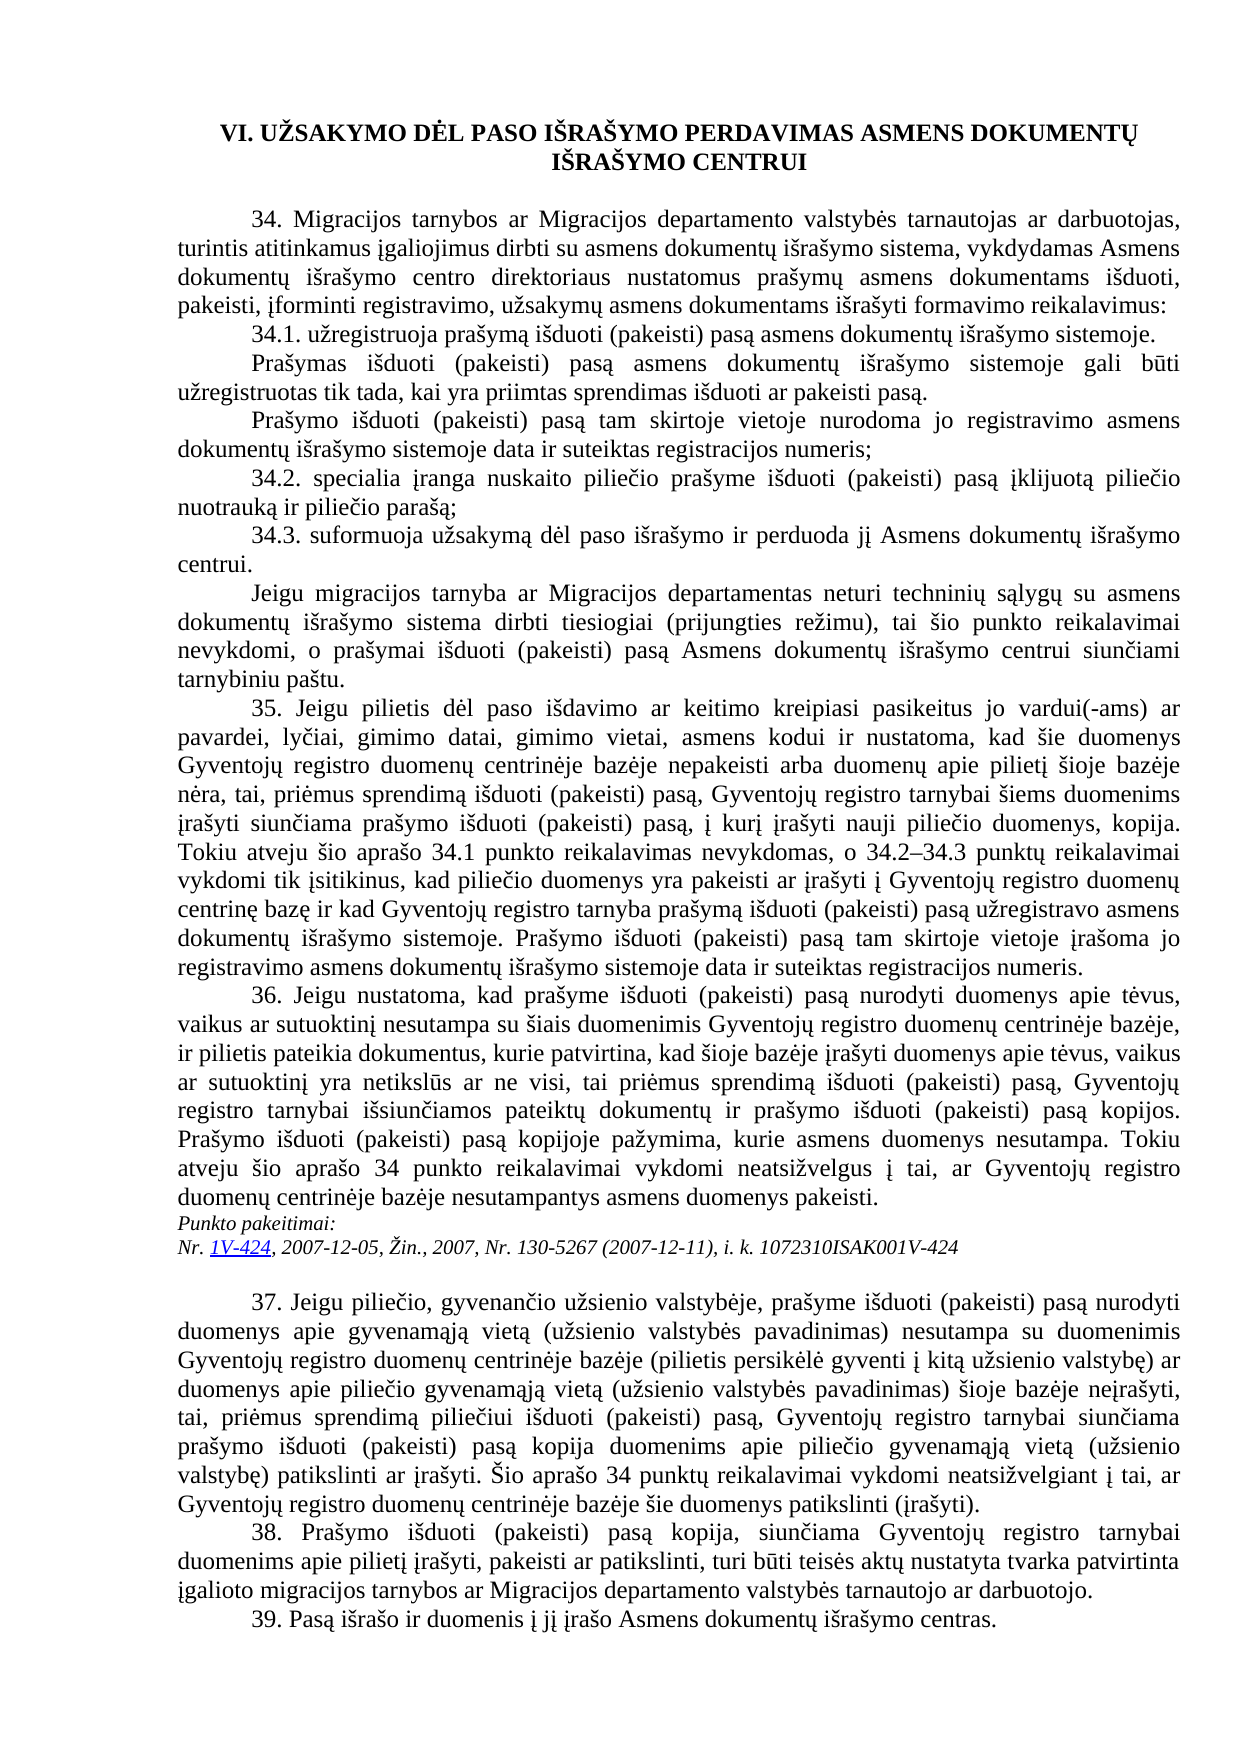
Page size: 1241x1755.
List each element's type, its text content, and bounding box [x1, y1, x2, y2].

text Punkto pakeitimai: [177, 1211, 1181, 1235]
text VI. UŽSAKYMO DĖL PASO IŠRAŠYMO PERDAVIMAS ASMENS DOKUMENTŲ IŠRAŠYMO CENTRUI [177, 118, 1181, 176]
text Jeigu migracijos tarnyba ar Migracijos departamentas neturi techninių sąlygų su asmens dokumentų išrašymo sistema dirbti tiesiogiai (prijungties režimu), tai šio punkto reikalavimai nevykdomi, o prašymai išduoti (pakeisti) pasą Asmens dokumentų išrašymo centrui siunčiami tarnybiniu paštu. [177, 578, 1181, 693]
text 39. Pasą išrašo ir duomenis į jį įrašo Asmens dokumentų išrašymo centras. [177, 1604, 1181, 1632]
text Prašymas išduoti (pakeisti) pasą asmens dokumentų išrašymo sistemoje gali būti užregistruotas tik tada, kai yra priimtas sprendimas išduoti ar pakeisti pasą. [177, 348, 1181, 406]
text 37. Jeigu piliečio, gyvenančio užsienio valstybėje, prašyme išduoti (pakeisti) pasą nurodyti duomenys apie gyvenamąją vietą (užsienio valstybės pavadinimas) nesutampa su duomenimis Gyventojų registro duomenų centrinėje bazėje (pilietis persikėlė gyventi į kitą užsienio valstybę) ar duomenys apie piliečio gyvenamąją vietą (užsienio valstybės pavadinimas) šioje bazėje neįrašyti, tai, priėmus sprendimą piliečiui išduoti (pakeisti) pasą, Gyventojų registro tarnybai siunčiama prašymo išduoti (pakeisti) pasą kopija duomenims apie piliečio gyvenamąją vietą (užsienio valstybę) patikslinti ar įrašyti. Šio aprašo 34 punktų reikalavimai vykdomi neatsižvelgiant į tai, ar Gyventojų registro duomenų centrinėje bazėje šie duomenys patikslinti (įrašyti). [177, 1287, 1181, 1517]
text 34.1. užregistruoja prašymą išduoti (pakeisti) pasą asmens dokumentų išrašymo sistemoje. [177, 319, 1181, 348]
text 34.3. suformuoja užsakymą dėl paso išrašymo ir perduoda jį Asmens dokumentų išrašymo centrui. [177, 521, 1181, 578]
text 34.2. specialia įranga nuskaito piliečio prašyme išduoti (pakeisti) pasą įklijuotą piliečio nuotrauką ir piliečio parašą; [177, 463, 1181, 521]
text 36. Jeigu nustatoma, kad prašyme išduoti (pakeisti) pasą nurodyti duomenys apie tėvus, vaikus ar sutuoktinį nesutampa su šiais duomenimis Gyventojų registro duomenų centrinėje bazėje, ir pilietis pateikia dokumentus, kurie patvirtina, kad šioje bazėje įrašyti duomenys apie tėvus, vaikus ar sutuoktinį yra netikslūs ar ne visi, tai priėmus sprendimą išduoti (pakeisti) pasą, Gyventojų registro tarnybai išsiunčiamos pateiktų dokumentų ir prašymo išduoti (pakeisti) pasą kopijos. Prašymo išduoti (pakeisti) pasą kopijoje pažymima, kurie asmens duomenys nesutampa. Tokiu atveju šio aprašo 34 punkto reikalavimai vykdomi neatsižvelgus į tai, ar Gyventojų registro duomenų centrinėje bazėje nesutampantys asmens duomenys pakeisti. [177, 981, 1181, 1211]
text Nr. 1V-424, 2007-12-05, Žin., 2007, Nr. 130-5267 (2007-12-11), i. k. 1072310ISAK001V-424 [177, 1235, 1181, 1259]
text 38. Prašymo išduoti (pakeisti) pasą kopija, siunčiama Gyventojų registro tarnybai duomenims apie pilietį įrašyti, pakeisti ar patikslinti, turi būti teisės aktų nustatyta tvarka patvirtinta įgalioto migracijos tarnybos ar Migracijos departamento valstybės tarnautojo ar darbuotojo. [177, 1517, 1181, 1604]
text Prašymo išduoti (pakeisti) pasą tam skirtoje vietoje nurodoma jo registravimo asmens dokumentų išrašymo sistemoje data ir suteiktas registracijos numeris; [177, 406, 1181, 463]
text 34. Migracijos tarnybos ar Migracijos departamento valstybės tarnautojas ar darbuotojas, turintis atitinkamus įgaliojimus dirbti su asmens dokumentų išrašymo sistema, vykdydamas Asmens dokumentų išrašymo centro direktoriaus nustatomus prašymų asmens dokumentams išduoti, pakeisti, įforminti registravimo, užsakymų asmens dokumentams išrašyti formavimo reikalavimus: [177, 204, 1181, 319]
text 35. Jeigu pilietis dėl paso išdavimo ar keitimo kreipiasi pasikeitus jo vardui(-ams) ar pavardei, lyčiai, gimimo datai, gimimo vietai, asmens kodui ir nustatoma, kad šie duomenys Gyventojų registro duomenų centrinėje bazėje nepakeisti arba duomenų apie pilietį šioje bazėje nėra, tai, priėmus sprendimą išduoti (pakeisti) pasą, Gyventojų registro tarnybai šiems duomenims įrašyti siunčiama prašymo išduoti (pakeisti) pasą, į kurį įrašyti nauji piliečio duomenys, kopija. Tokiu atveju šio aprašo 34.1 punkto reikalavimas nevykdomas, o 34.2–34.3 punktų reikalavimai vykdomi tik įsitikinus, kad piliečio duomenys yra pakeisti ar įrašyti į Gyventojų registro duomenų centrinę bazę ir kad Gyventojų registro tarnyba prašymą išduoti (pakeisti) pasą užregistravo asmens dokumentų išrašymo sistemoje. Prašymo išduoti (pakeisti) pasą tam skirtoje vietoje įrašoma jo registravimo asmens dokumentų išrašymo sistemoje data ir suteiktas registracijos numeris. [177, 693, 1181, 981]
